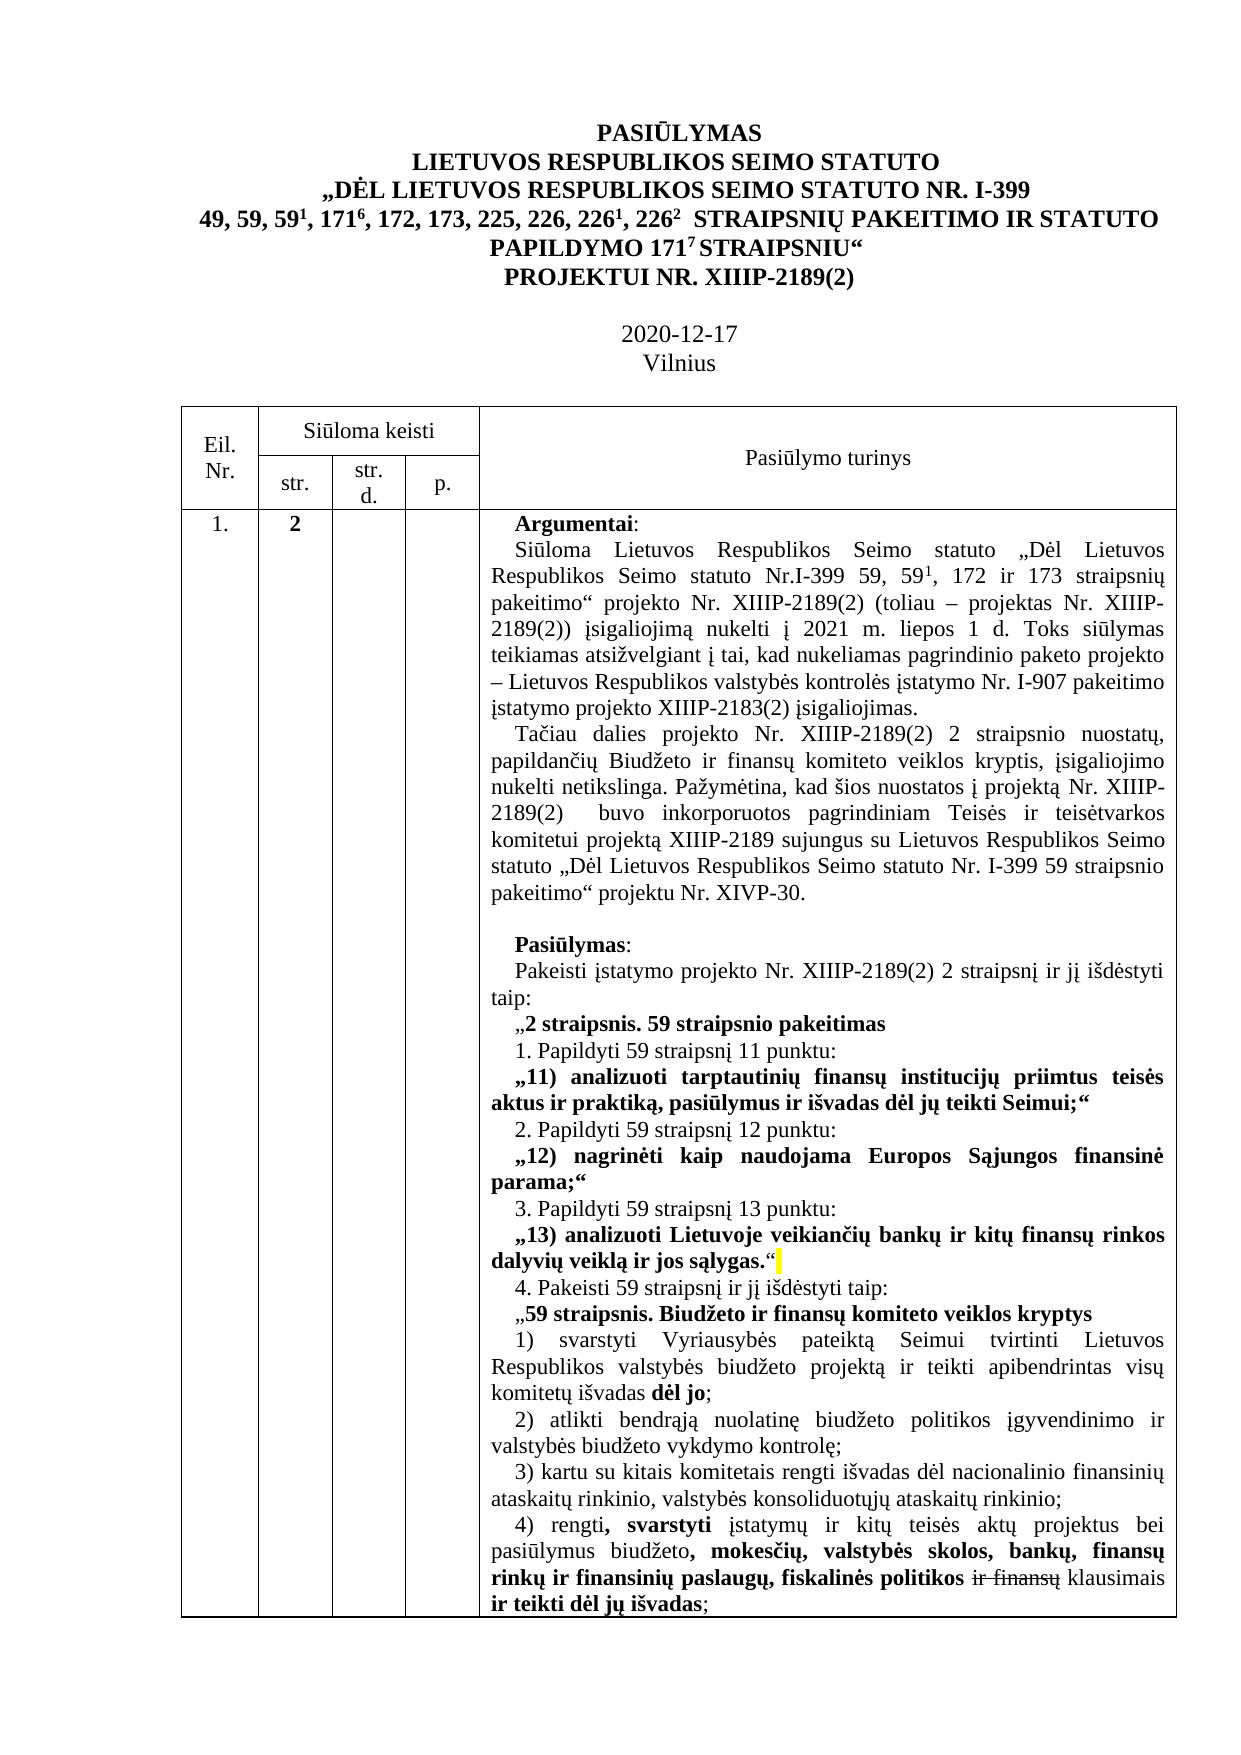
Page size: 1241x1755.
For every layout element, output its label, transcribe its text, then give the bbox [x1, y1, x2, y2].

table_cell [333, 510, 405, 1616]
text Vilnius [177, 348, 1181, 377]
table_cell p. [406, 456, 479, 508]
table_cell 2 [259, 510, 332, 1616]
table_cell str. [259, 456, 332, 508]
table_header Siūloma keisti [259, 407, 479, 455]
text 49, 59, 591, 1716, 172, 173, 225, 226, 2261, 2262 STRAIPSNIŲ PAKEITIMO IR STATUTO PAPILDYMO 1717 STRAIPSNIU“ [177, 204, 1181, 262]
table_header Eil. Nr. [182, 407, 258, 508]
table_header Pasiūlymo turinys [480, 407, 1176, 508]
text LIETUVOS RESPUBLIKOS SEIMO STATUTO [177, 147, 1181, 176]
text PASIŪLYMAS [177, 118, 1181, 147]
text PROJEKTUI NR. XIIIP-2189(2) [177, 262, 1181, 291]
table_cell [406, 510, 479, 1616]
table_cell str. d. [333, 456, 405, 508]
table_cell 1. [182, 510, 258, 1616]
text „DĖL LIETUVOS RESPUBLIKOS SEIMO STATUTO NR. I-399 [177, 176, 1181, 204]
table_cell Argumentai: Siūloma Lietuvos Respublikos Seimo statuto „Dėl Lietuvos Respublikos Seimo statuto Nr.I-399 59, 591, 172 ir 173 straipsnių pakeitimo“ projekto Nr. XIIIP-2189(2) (toliau – projektas Nr. XIIIP-2189(2)) įsigaliojimą nukelti į 2021 m. liepos 1 d. Toks siūlymas teikiamas atsižvelgiant į tai, kad nukeliamas pagrindinio paketo projekto – Lietuvos Respublikos valstybės kontrolės įstatymo Nr. I-907 pakeitimo įstatymo projekto XIIIP-2183(2) įsigaliojimas. Tačiau dalies projekto Nr. XIIIP-2189(2) 2 straipsnio nuostatų, papildančių Biudžeto ir finansų komiteto veiklos kryptis, įsigaliojimo nukelti netikslinga. Pažymėtina, kad šios nuostatos į projektą Nr. XIIIP-2189(2) buvo inkorporuotos pagrindiniam Teisės ir teisėtvarkos komitetui projektą XIIIP-2189 sujungus su Lietuvos Respublikos Seimo statuto „Dėl Lietuvos Respublikos Seimo statuto Nr. I-399 59 straipsnio pakeitimo“ projektu Nr. XIVP-30. Pasiūlymas: Pakeisti įstatymo projekto Nr. XIIIP-2189(2) 2 straipsnį ir jį išdėstyti taip: „2 straipsnis. 59 straipsnio pakeitimas 1. Papildyti 59 straipsnį 11 punktu: „11) analizuoti tarptautinių finansų institucijų priimtus teisės aktus ir praktiką, pasiūlymus ir išvadas dėl jų teikti Seimui;“ 2. Papildyti 59 straipsnį 12 punktu: „12) nagrinėti kaip naudojama Europos Sąjungos finansinė parama;“ 3. Papildyti 59 straipsnį 13 punktu: „13) analizuoti Lietuvoje veikiančių bankų ir kitų finansų rinkos dalyvių veiklą ir jos sąlygas.“ 4. Pakeisti 59 straipsnį ir jį išdėstyti taip: „59 straipsnis. Biudžeto ir finansų komiteto veiklos kryptys 1) svarstyti Vyriausybės pateiktą Seimui tvirtinti Lietuvos Respublikos valstybės biudžeto projektą ir teikti apibendrintas visų komitetų išvadas dėl jo; 2) atlikti bendrąją nuolatinę biudžeto politikos įgyvendinimo ir valstybės biudžeto vykdymo kontrolę; 3) kartu su kitais komitetais rengti išvadas dėl nacionalinio finansinių ataskaitų rinkinio, valstybės konsoliduotųjų ataskaitų rinkinio; 4) rengti, svarstyti įstatymų ir kitų teisės aktų projektus bei pasiūlymus biudžeto, mokesčių, valstybės skolos, bankų, finansų rinkų ir finansinių paslaugų, fiskalinės politikos ir finansų klausimais ir teikti dėl jų išvadas; [480, 510, 1176, 1616]
text 2020-12-17 [177, 319, 1181, 348]
